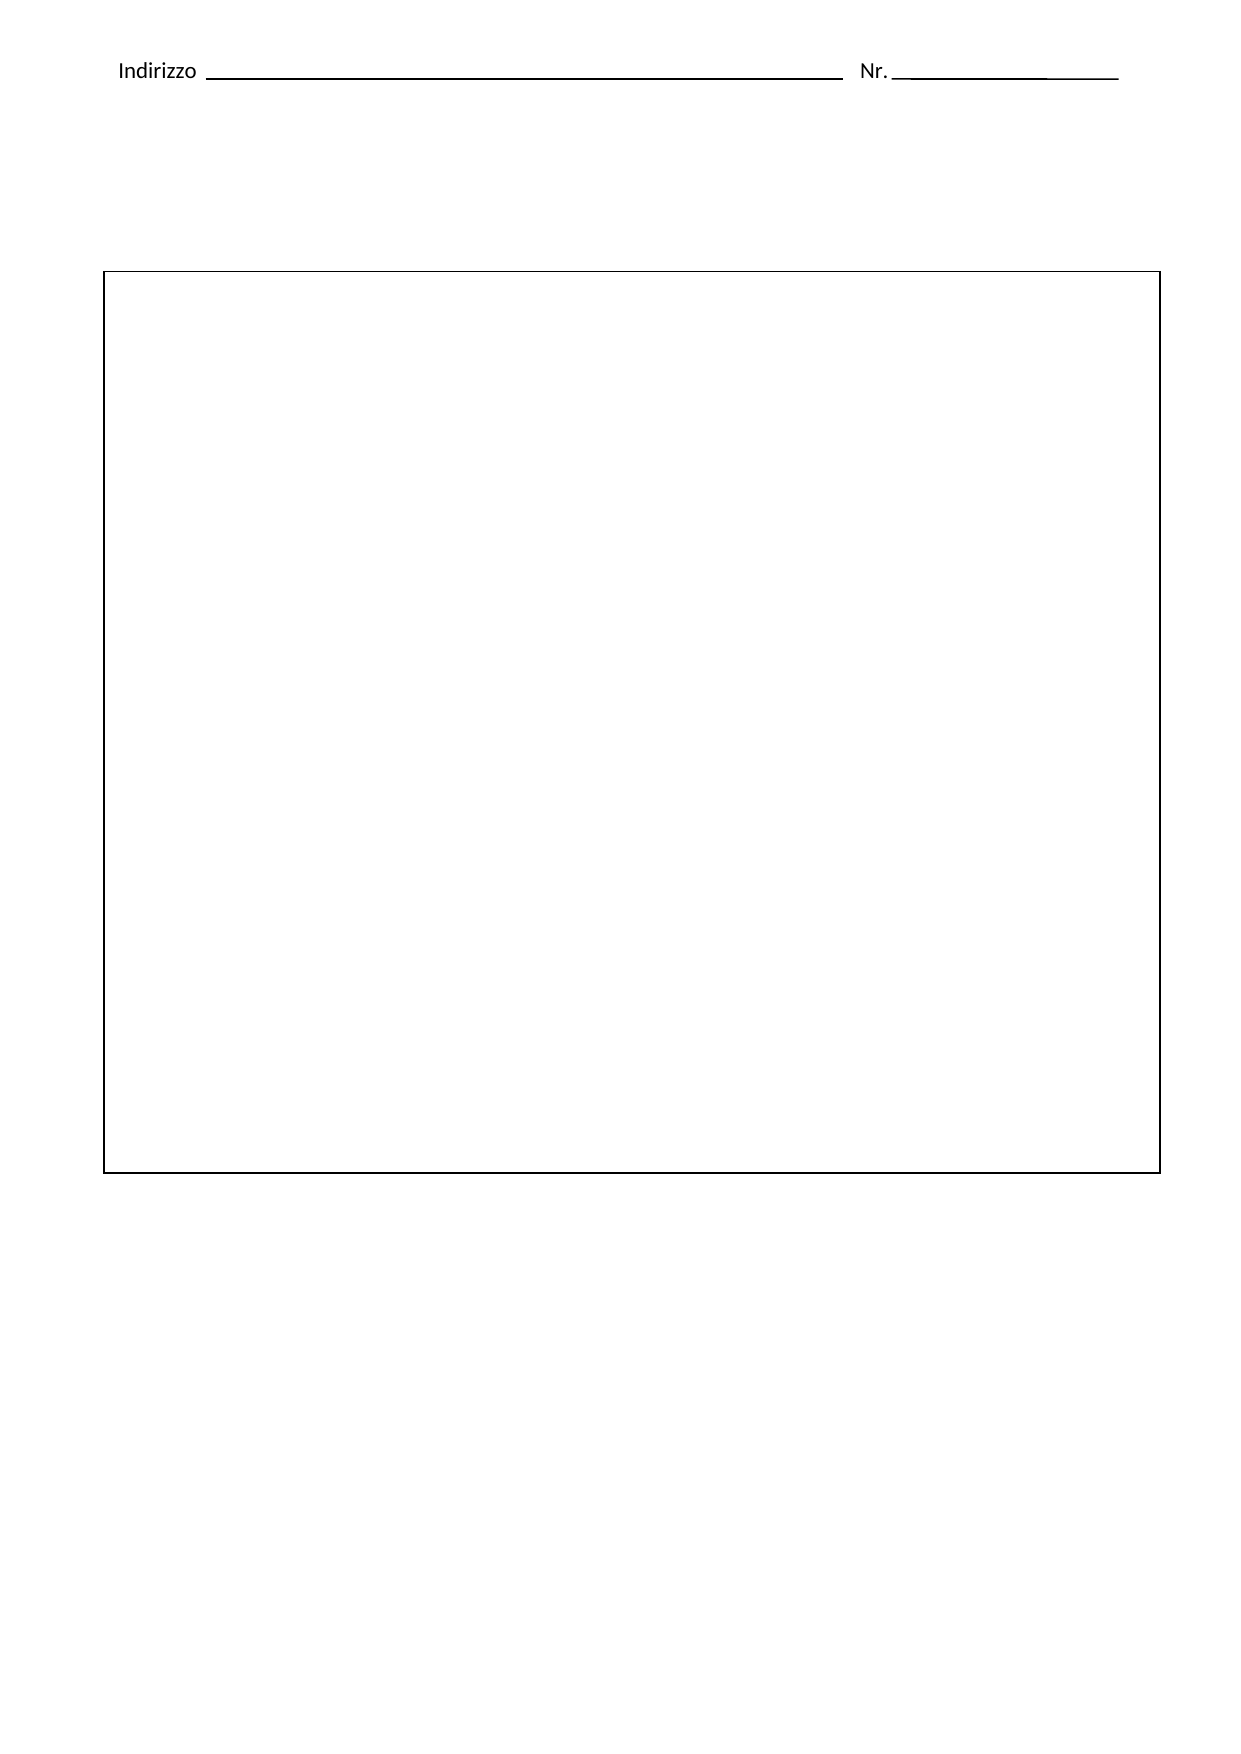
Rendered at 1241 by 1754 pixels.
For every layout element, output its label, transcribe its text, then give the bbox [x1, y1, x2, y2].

text Indirizzo Nr. [118, 56, 1122, 84]
